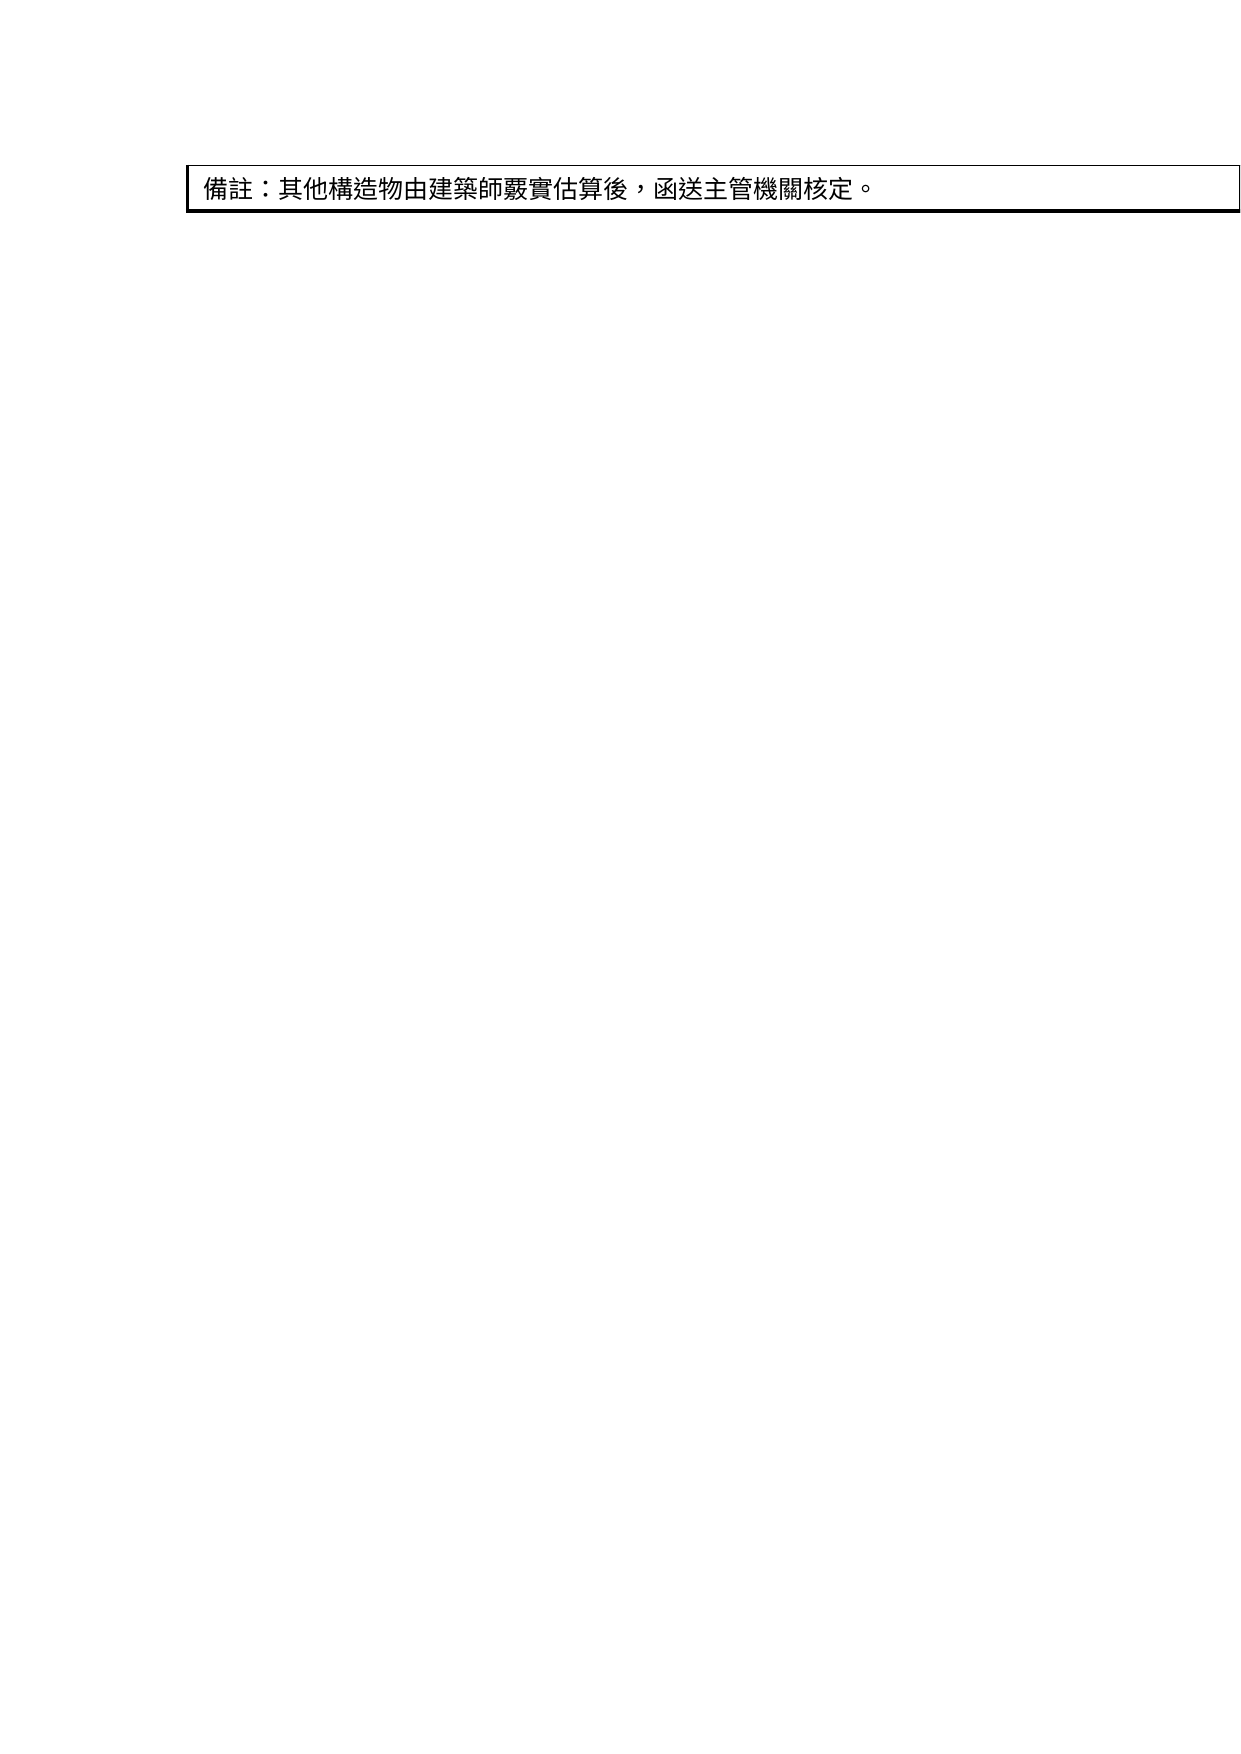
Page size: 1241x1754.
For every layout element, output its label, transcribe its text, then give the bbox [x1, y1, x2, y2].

table_cell 備註：其他構造物由建築師覈實估算後，函送主管機關核定。 [189, 166, 1239, 209]
